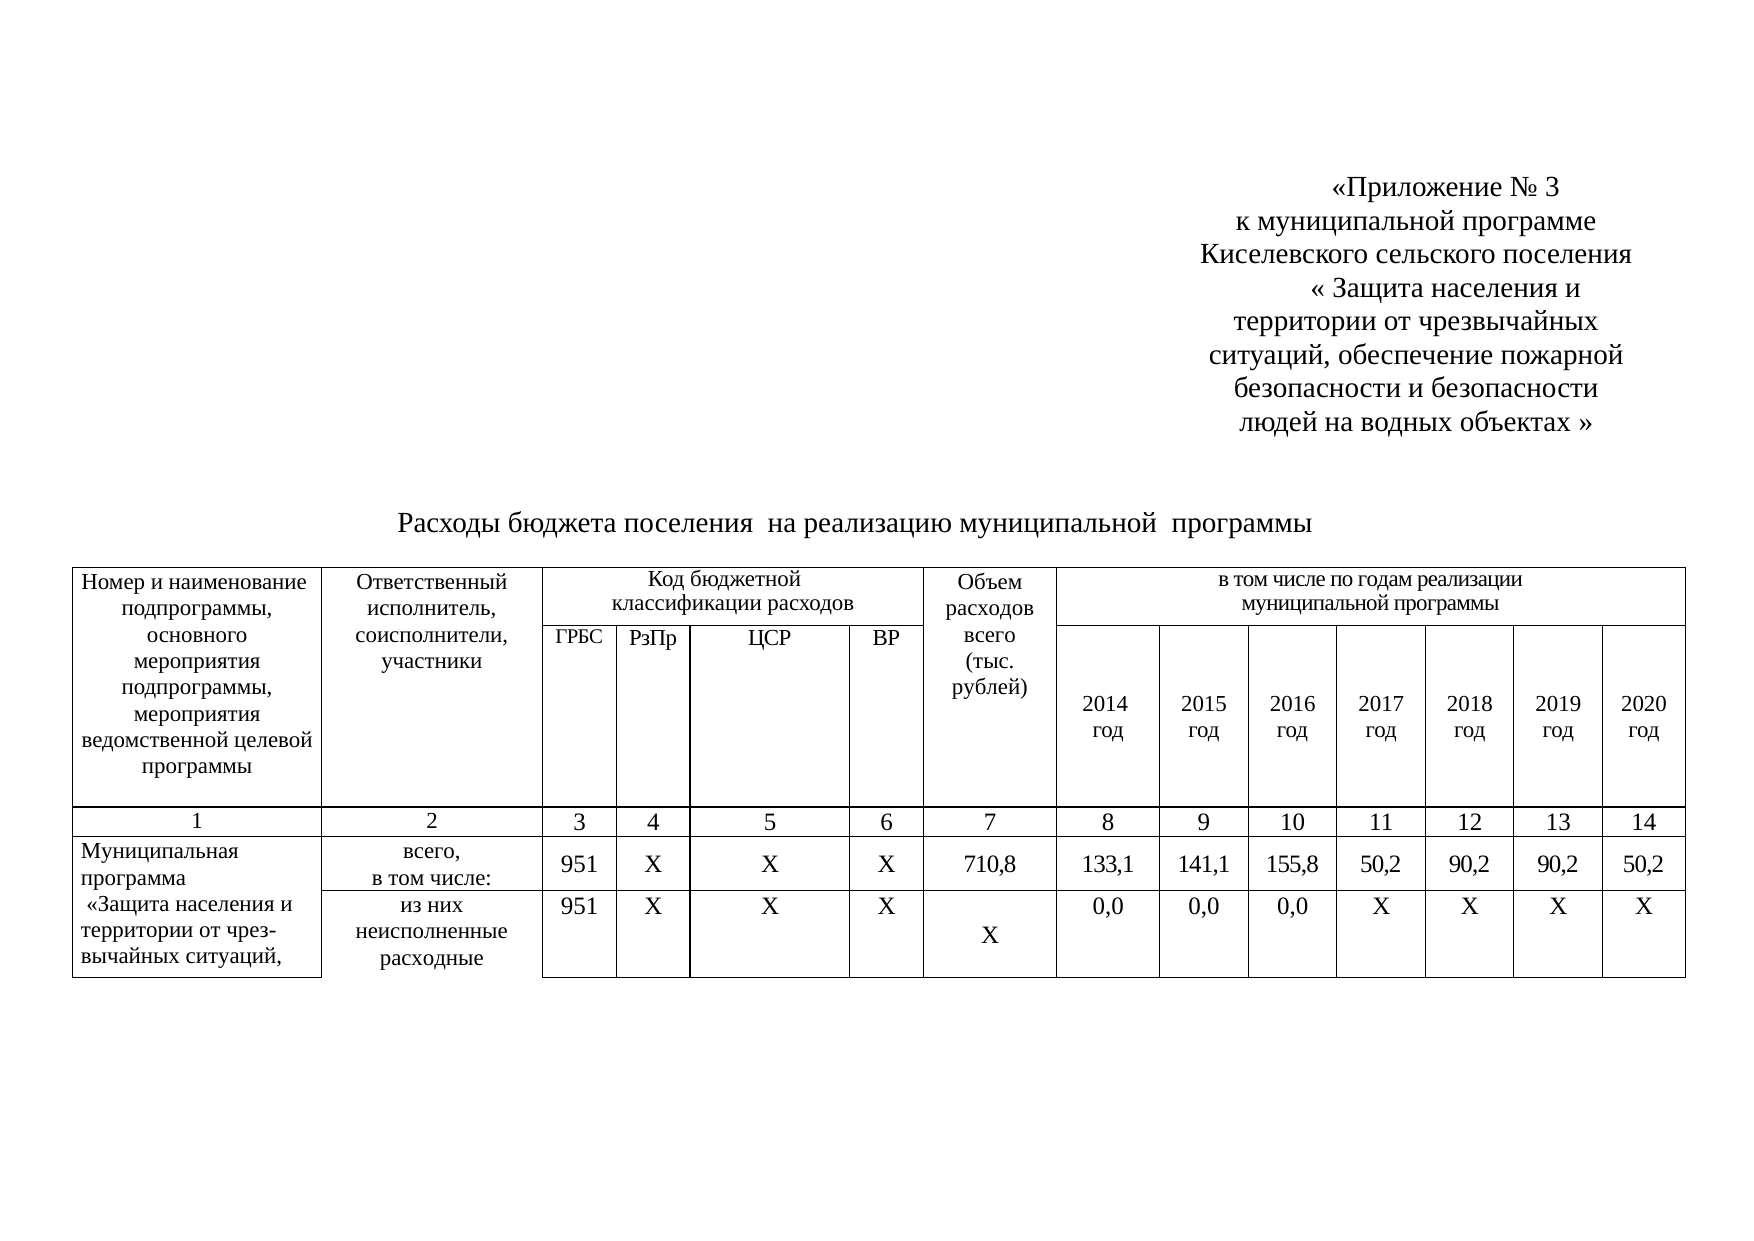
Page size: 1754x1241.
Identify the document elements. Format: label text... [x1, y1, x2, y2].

table_cell 2019 год [1514, 626, 1602, 806]
table_cell 4 [617, 808, 689, 836]
table_header в том числе по годам реализации муниципальной программы [1057, 568, 1685, 625]
table_cell из них неисполненные расходные [322, 891, 542, 977]
table_header Ответственный исполнитель, соисполнители, участники [322, 568, 542, 806]
table_cell ВР [850, 626, 923, 806]
table_cell всего, в том числе: [322, 837, 542, 890]
table_cell 50,2 [1337, 837, 1425, 890]
table_cell 0,0 [1057, 891, 1159, 977]
table_cell X [850, 837, 923, 890]
table_cell 2015 год [1160, 626, 1248, 806]
table_cell 50,2 [1603, 837, 1685, 890]
table_cell 141,1 [1160, 837, 1248, 890]
text Киселевского сельского поселения [1196, 236, 1636, 270]
table_header Номер и наименование подпрограммы, основного мероприятия подпрограммы, мероприятия ведомственной целевой программы [73, 568, 321, 806]
table_cell 2020 год [1603, 626, 1685, 806]
table_cell Муниципальная программа «Защита населения и территории от чрез­вычайных ситуаций, [73, 837, 321, 977]
text « Защита населения и территории от чрезвычайных ситуаций, обеспечение пожарной безопасности и безопасности людей на водных объектах » [1196, 270, 1636, 438]
table_cell X [617, 891, 689, 977]
table_cell X [924, 891, 1056, 977]
table_cell 2016 год [1249, 626, 1336, 806]
table_cell 2014 год [1057, 626, 1159, 806]
table_cell 5 [691, 808, 849, 836]
table_cell X [617, 837, 689, 890]
table_cell X [1337, 891, 1425, 977]
table_cell X [1514, 891, 1602, 977]
table_cell X [1426, 891, 1513, 977]
table_cell 9 [1160, 808, 1248, 836]
table_cell 10 [1249, 808, 1336, 836]
table_cell 0,0 [1160, 891, 1248, 977]
table_cell X [850, 891, 923, 977]
table_cell 0,0 [1249, 891, 1336, 977]
table_cell РзПр [617, 626, 689, 806]
text Расходы бюджета поселения на реализацию муниципальной программы [74, 505, 1636, 538]
table_cell X [691, 891, 849, 977]
table_cell 155,8 [1249, 837, 1336, 890]
table_cell 3 [543, 808, 616, 836]
table_cell 133,1 [1057, 837, 1159, 890]
table_cell ЦСР [691, 626, 849, 806]
table_header Объем расходов всего (тыс. рублей) [924, 568, 1056, 806]
table_cell 2017 год [1337, 626, 1425, 806]
table_cell 951 [543, 891, 616, 977]
table_cell X [691, 837, 849, 890]
table_cell ГРБС [543, 626, 616, 806]
table_cell X [1603, 891, 1685, 977]
table_cell 13 [1514, 808, 1602, 836]
table_header Код бюджетной классификации расходов [543, 568, 923, 625]
table_cell 90,2 [1514, 837, 1602, 890]
table_cell 2 [322, 808, 542, 836]
table_cell 90,2 [1426, 837, 1513, 890]
table_cell 1 [73, 808, 321, 836]
table_cell 11 [1337, 808, 1425, 836]
table_cell 7 [924, 808, 1056, 836]
table_cell 14 [1603, 808, 1685, 836]
table_cell 710,8 [924, 837, 1056, 890]
table_cell 8 [1057, 808, 1159, 836]
table_cell 2018 год [1426, 626, 1513, 806]
table_cell 6 [850, 808, 923, 836]
table_cell 12 [1426, 808, 1513, 836]
text «Приложение № 3 к муниципальной программе [1196, 169, 1636, 236]
table_cell 951 [543, 837, 616, 890]
